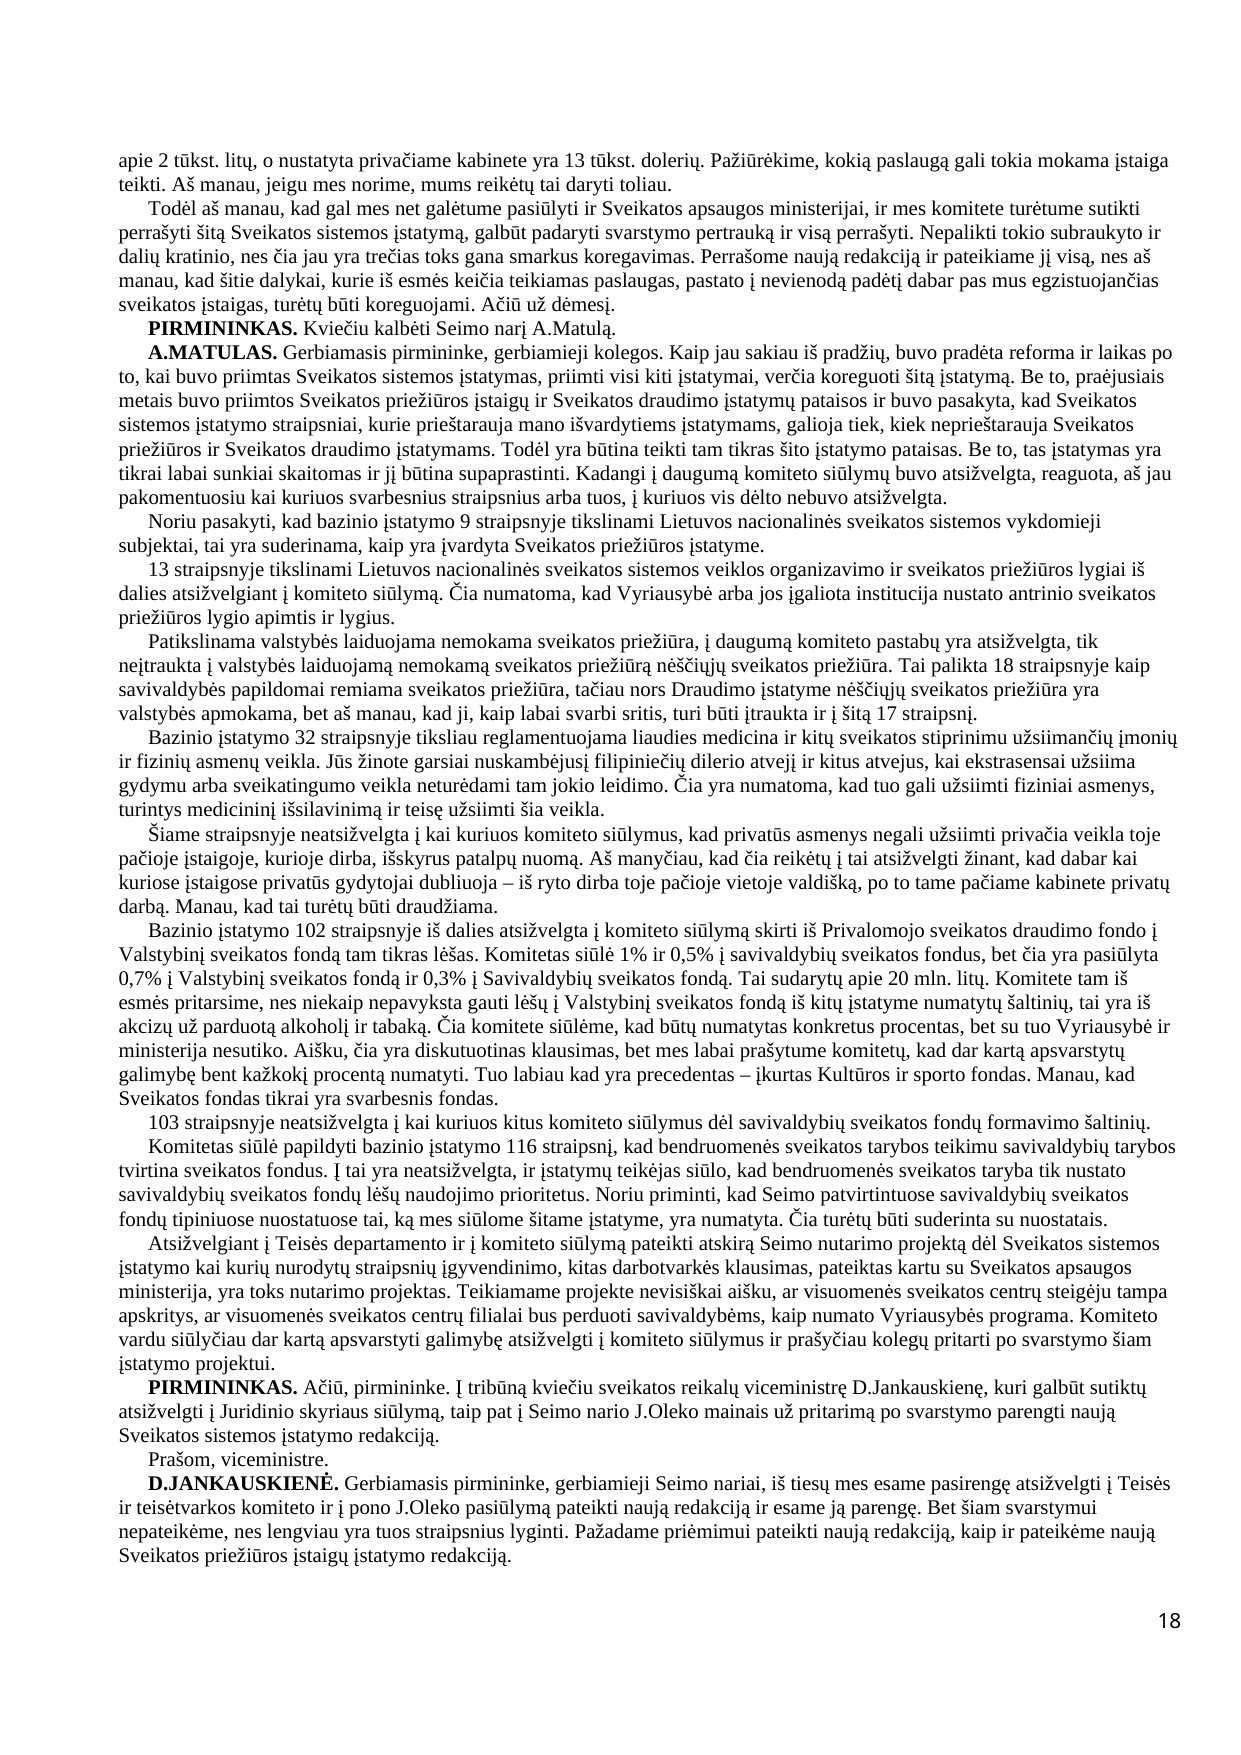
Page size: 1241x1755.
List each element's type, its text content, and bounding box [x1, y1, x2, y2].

text Šiame straipsnyje neatsižvelgta į kai kuriuos komiteto siūlymus, kad privatūs asmenys negali užsiimti privačia veikla toje pačioje įstaigoje, kurioje dirba, išskyrus patalpų nuomą. Aš manyčiau, kad čia reikėtų į tai atsižvelgti žinant, kad dabar kai kuriose įstaigose privatūs gydytojai dubliuoja – iš ryto dirba toje pačioje vietoje valdišką, po to tame pačiame kabinete privatų darbą. Manau, kad tai turėtų būti draudžiama. [118, 821, 1181, 918]
text Todėl aš manau, kad gal mes net galėtume pasiūlyti ir Sveikatos apsaugos ministerijai, ir mes komitete turėtume sutikti perrašyti šitą Sveikatos sistemos įstatymą, galbūt padaryti svarstymo pertrauką ir visą perrašyti. Nepalikti tokio subraukyto ir dalių kratinio, nes čia jau yra trečias toks gana smarkus koregavimas. Perrašome naują redakciją ir pateikiame jį visą, nes aš manau, kad šitie dalykai, kurie iš esmės keičia teikiamas paslaugas, pastato į nevienodą padėtį dabar pas mus egzistuojančias sveikatos įstaigas, turėtų būti koreguojami. Ačiū už dėmesį. [118, 196, 1181, 316]
text D.JANKAUSKIENĖ. Gerbiamasis pirmininke, gerbiamieji Seimo nariai, iš tiesų mes esame pasirengę atsižvelgti į Teisės ir teisėtvarkos komiteto ir į pono J.Oleko pasiūlymą pateikti naują redakciją ir esame ją parengę. Bet šiam svarstymui nepateikėme, nes lengviau yra tuos straipsnius lyginti. Pažadame priėmimui pateikti naują redakciją, kaip ir pateikėme naują Sveikatos priežiūros įstaigų įstatymo redakciją. [118, 1471, 1181, 1567]
text 13 straipsnyje tikslinami Lietuvos nacionalinės sveikatos sistemos veiklos organizavimo ir sveikatos priežiūros lygiai iš dalies atsižvelgiant į komiteto siūlymą. Čia numatoma, kad Vyriausybė arba jos įgaliota institucija nustato antrinio sveikatos priežiūros lygio apimtis ir lygius. [118, 557, 1181, 629]
text 103 straipsnyje neatsižvelgta į kai kuriuos kitus komiteto siūlymus dėl savivaldybių sveikatos fondų formavimo šaltinių. [118, 1110, 1181, 1134]
text PIRMININKAS. Kviečiu kalbėti Seimo narį A.Matulą. [118, 316, 1181, 340]
text Noriu pasakyti, kad bazinio įstatymo 9 straipsnyje tikslinami Lietuvos nacionalinės sveikatos sistemos vykdomieji subjektai, tai yra suderinama, kaip yra įvardyta Sveikatos priežiūros įstatyme. [118, 509, 1181, 557]
text Prašom, viceministre. [118, 1447, 1181, 1471]
text Patikslinama valstybės laiduojama nemokama sveikatos priežiūra, į daugumą komiteto pastabų yra atsižvelgta, tik neįtraukta į valstybės laiduojamą nemokamą sveikatos priežiūrą nėščiųjų sveikatos priežiūra. Tai palikta 18 straipsnyje kaip savivaldybės papildomai remiama sveikatos priežiūra, tačiau nors Draudimo įstatyme nėščiųjų sveikatos priežiūra yra valstybės apmokama, bet aš manau, kad ji, kaip labai svarbi sritis, turi būti įtraukta ir į šitą 17 straipsnį. [118, 629, 1181, 725]
text A.MATULAS. Gerbiamasis pirmininke, gerbiamieji kolegos. Kaip jau sakiau iš pradžių, buvo pradėta reforma ir laikas po to, kai buvo priimtas Sveikatos sistemos įstatymas, priimti visi kiti įstatymai, verčia koreguoti šitą įstatymą. Be to, praėjusiais metais buvo priimtos Sveikatos priežiūros įstaigų ir Sveikatos draudimo įstatymų pataisos ir buvo pasakyta, kad Sveikatos sistemos įstatymo straipsniai, kurie prieštarauja mano išvardytiems įstatymams, galioja tiek, kiek neprieštarauja Sveikatos priežiūros ir Sveikatos draudimo įstatymams. Todėl yra būtina teikti tam tikras šito įstatymo pataisas. Be to, tas įstatymas yra tikrai labai sunkiai skaitomas ir jį būtina supaprastinti. Kadangi į daugumą komiteto siūlymų buvo atsižvelgta, reaguota, aš jau pakomentuosiu kai kuriuos svarbesnius straipsnius arba tuos, į kuriuos vis dėlto nebuvo atsižvelgta. [118, 340, 1181, 509]
text Komitetas siūlė papildyti bazinio įstatymo 116 straipsnį, kad bendruomenės sveikatos tarybos teikimu savivaldybių tarybos tvirtina sveikatos fondus. Į tai yra neatsižvelgta, ir įstatymų teikėjas siūlo, kad bendruomenės sveikatos taryba tik nustato savivaldybių sveikatos fondų lėšų naudojimo prioritetus. Noriu priminti, kad Seimo patvirtintuose savivaldybių sveikatos fondų tipiniuose nuostatuose tai, ką mes siūlome šitame įstatyme, yra numatyta. Čia turėtų būti suderinta su nuostatais. [118, 1134, 1181, 1231]
text Bazinio įstatymo 102 straipsnyje iš dalies atsižvelgta į komiteto siūlymą skirti iš Privalomojo sveikatos draudimo fondo į Valstybinį sveikatos fondą tam tikras lėšas. Komitetas siūlė 1% ir 0,5% į savivaldybių sveikatos fondus, bet čia yra pasiūlyta 0,7% į Valstybinį sveikatos fondą ir 0,3% į Savivaldybių sveikatos fondą. Tai sudarytų apie 20 mln. litų. Komitete tam iš esmės pritarsime, nes niekaip nepavyksta gauti lėšų į Valstybinį sveikatos fondą iš kitų įstatyme numatytų šaltinių, tai yra iš akcizų už parduotą alkoholį ir tabaką. Čia komitete siūlėme, kad būtų numatytas konkretus procentas, bet su tuo Vyriausybė ir ministerija nesutiko. Aišku, čia yra diskutuotinas klausimas, bet mes labai prašytume komitetų, kad dar kartą apsvarstytų galimybę bent kažkokį procentą numatyti. Tuo labiau kad yra precedentas – įkurtas Kultūros ir sporto fondas. Manau, kad Sveikatos fondas tikrai yra svarbesnis fondas. [118, 918, 1181, 1110]
text Bazinio įstatymo 32 straipsnyje tiksliau reglamentuojama liaudies medicina ir kitų sveikatos stiprinimu užsiimančių įmonių ir fizinių asmenų veikla. Jūs žinote garsiai nuskambėjusį filipiniečių dilerio atvejį ir kitus atvejus, kai ekstrasensai užsiima gydymu arba sveikatingumo veikla neturėdami tam jokio leidimo. Čia yra numatoma, kad tuo gali užsiimti fiziniai asmenys, turintys medicininį išsilavinimą ir teisę užsiimti šia veikla. [118, 725, 1181, 821]
text Atsižvelgiant į Teisės departamento ir į komiteto siūlymą pateikti atskirą Seimo nutarimo projektą dėl Sveikatos sistemos įstatymo kai kurių nurodytų straipsnių įgyvendinimo, kitas darbotvarkės klausimas, pateiktas kartu su Sveikatos apsaugos ministerija, yra toks nutarimo projektas. Teikiamame projekte nevisiškai aišku, ar visuomenės sveikatos centrų steigėju tampa apskritys, ar visuomenės sveikatos centrų filialai bus perduoti savivaldybėms, kaip numato Vyriausybės programa. Komiteto vardu siūlyčiau dar kartą apsvarstyti galimybę atsižvelgti į komiteto siūlymus ir prašyčiau kolegų pritarti po svarstymo šiam įstatymo projektui. [118, 1231, 1181, 1375]
text PIRMININKAS. Ačiū, pirmininke. Į tribūną kviečiu sveikatos reikalų viceministrę D.Jankauskienę, kuri galbūt sutiktų atsižvelgti į Juridinio skyriaus siūlymą, taip pat į Seimo nario J.Oleko mainais už pritarimą po svarstymo parengti naują Sveikatos sistemos įstatymo redakciją. [118, 1375, 1181, 1447]
text apie 2 tūkst. litų, o nustatyta privačiame kabinete yra 13 tūkst. dolerių. Pažiūrėkime, kokią paslaugą gali tokia mokama įstaiga teikti. Aš manau, jeigu mes norime, mums reikėtų tai daryti toliau. [118, 148, 1181, 196]
